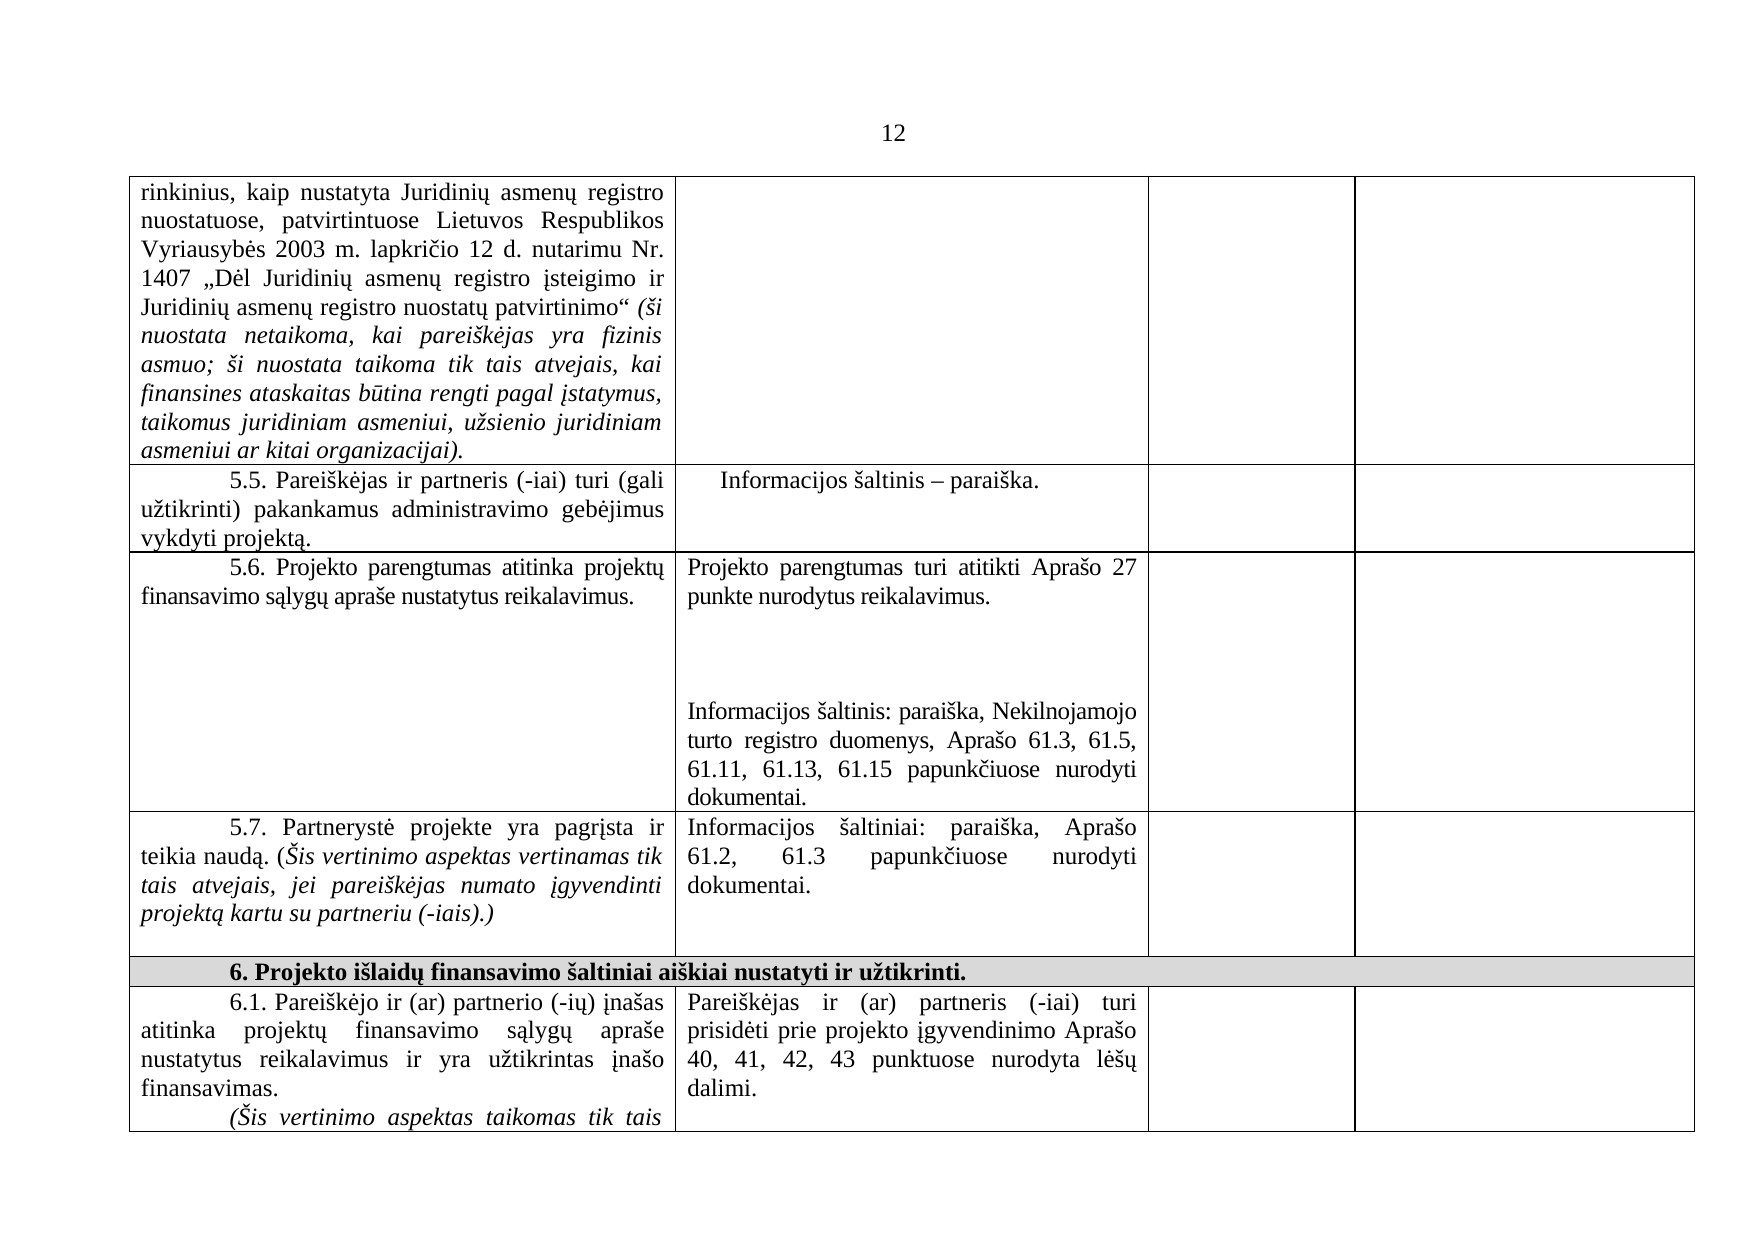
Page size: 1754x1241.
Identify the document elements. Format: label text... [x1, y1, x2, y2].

table_cell [1356, 465, 1694, 551]
table_cell [676, 177, 1148, 464]
table_cell [1149, 812, 1354, 956]
table_cell rinkinius, kaip nustatyta Juridinių asmenų registro nuostatuose, patvirtintuose Lietuvos Respublikos Vyriausybės 2003 m. lapkričio 12 d. nutarimu Nr. 1407 „Dėl Juridinių asmenų registro įsteigimo ir Juridinių asmenų registro nuostatų patvirtinimo“ (ši nuostata netaikoma, kai pareiškėjas yra fizinis asmuo; ši nuostata taikoma tik tais atvejais, kai finansines ataskaitas būtina rengti pagal įstatymus, taikomus juridiniam asmeniui, užsienio juridiniam asmeniui ar kitai organizacijai). [130, 177, 675, 464]
table_cell Projekto parengtumas turi atitikti Aprašo 27 punkte nurodytus reikalavimus. Informacijos šaltinis: paraiška, Nekilnojamojo turto registro duomenys, Aprašo 61.3, 61.5, 61.11, 61.13, 61.15 papunkčiuose nurodyti dokumentai. [676, 553, 1148, 811]
table_cell 6. Projekto išlaidų finansavimo šaltiniai aiškiai nustatyti ir užtikrinti. [130, 957, 1694, 986]
table_cell 5.6. Projekto parengtumas atitinka projektų finansavimo sąlygų apraše nustatytus reikalavimus. [130, 553, 675, 811]
table_cell [1356, 177, 1694, 464]
table_cell [1356, 812, 1694, 956]
table_cell 5.5. Pareiškėjas ir partneris (-iai) turi (gali užtikrinti) pakankamus administravimo gebėjimus vykdyti projektą. [130, 465, 675, 551]
table_cell [1356, 987, 1694, 1131]
table_cell [1149, 987, 1354, 1131]
table_cell [1356, 553, 1694, 811]
table_cell Informacijos šaltiniai: paraiška, Aprašo 61.2, 61.3 papunkčiuose nurodyti dokumentai. [676, 812, 1148, 956]
table_cell [1149, 553, 1354, 811]
table_cell [1149, 177, 1354, 464]
table_cell Informacijos šaltinis – paraiška. [676, 465, 1148, 551]
table_cell 5.7. Partnerystė projekte yra pagrįsta ir teikia naudą. (Šis vertinimo aspektas vertinamas tik tais atvejais, jei pareiškėjas numato įgyvendinti projektą kartu su partneriu (-iais).) [130, 812, 675, 956]
table_cell [1149, 465, 1354, 551]
table_cell 6.1. Pareiškėjo ir (ar) partnerio (-ių) įnašas atitinka projektų finansavimo sąlygų apraše nustatytus reikalavimus ir yra užtikrintas įnašo finansavimas. (Šis vertinimo aspektas taikomas tik tais [130, 987, 675, 1131]
table_cell Pareiškėjas ir (ar) partneris (-iai) turi prisidėti prie projekto įgyvendinimo Aprašo 40, 41, 42, 43 punktuose nurodyta lėšų dalimi. [676, 987, 1148, 1131]
